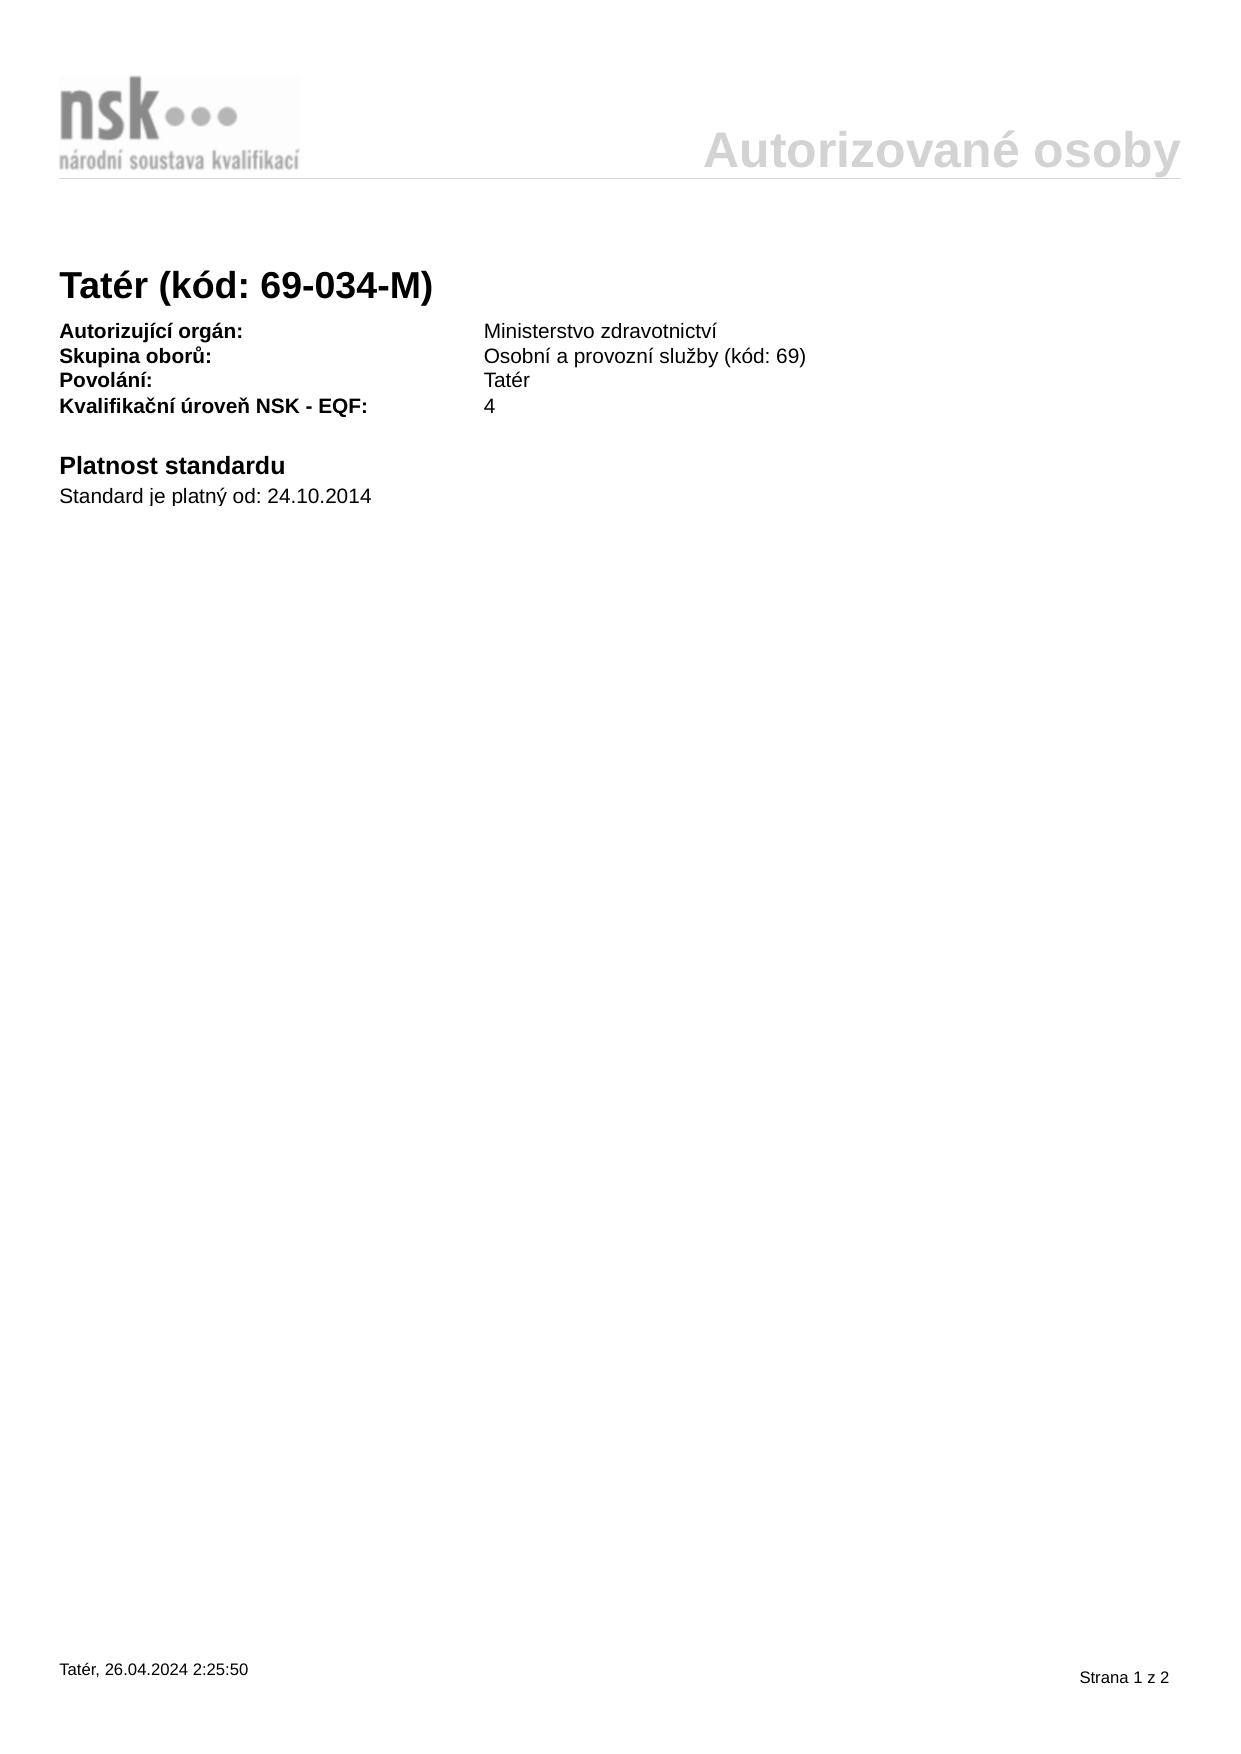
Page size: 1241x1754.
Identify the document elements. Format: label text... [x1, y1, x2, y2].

table_cell [1169, 506, 1181, 806]
table_cell [59, 418, 483, 447]
table_cell [620, 196, 626, 224]
table_cell Strana 1 z 2 [862, 1660, 1169, 1696]
table_cell [1169, 1660, 1181, 1696]
table_cell [484, 172, 620, 178]
table_cell [862, 506, 1169, 806]
table_cell [626, 1106, 862, 1383]
table_cell [620, 1384, 626, 1659]
table_cell [620, 506, 626, 806]
table_cell [862, 307, 1169, 319]
table_cell [626, 506, 862, 806]
table_cell [59, 307, 483, 319]
table_cell [1169, 806, 1181, 1106]
table_cell Platnost standardu [59, 448, 1181, 483]
table_cell [1169, 1106, 1181, 1383]
table_cell [626, 418, 862, 447]
table_cell [620, 307, 626, 319]
table_cell Autorizující orgán: [59, 319, 483, 343]
table_cell Povolání: [59, 368, 483, 392]
table_cell [59, 196, 483, 224]
table_cell [1169, 1384, 1181, 1659]
table_cell Osobní a provozní služby (kód: 69) [484, 344, 1181, 368]
table_cell [626, 196, 862, 224]
table_cell [862, 1106, 1169, 1383]
table_header [621, 59, 626, 172]
table_cell Tatér [484, 368, 1181, 393]
table_cell Skupina oborů: [59, 344, 483, 368]
table_cell Standard je platný od: 24.10.2014 [59, 484, 1181, 506]
table_header Autorizované osoby [626, 59, 1181, 178]
table_cell [862, 196, 1169, 224]
table_cell [59, 1106, 483, 1383]
table_cell [484, 1384, 620, 1659]
table_cell Kvalifikační úroveň NSK - EQF: [59, 394, 483, 417]
table_cell 4 [484, 394, 1181, 417]
table_cell [620, 1106, 626, 1383]
table_cell [1169, 418, 1181, 447]
table_cell [484, 806, 620, 1106]
table_cell [1169, 307, 1181, 319]
table_cell [59, 806, 483, 1106]
table_cell [59, 172, 483, 178]
table_cell [1169, 196, 1181, 224]
table_cell Ministerstvo zdravotnictví [484, 319, 1181, 344]
table_cell [484, 196, 620, 224]
table_cell [484, 506, 620, 806]
picture [58, 59, 621, 172]
table_cell [620, 418, 626, 447]
table_cell [484, 1106, 620, 1383]
table_cell [59, 1384, 483, 1659]
table_cell [626, 806, 862, 1106]
table_cell [862, 1384, 1169, 1659]
table_cell [862, 418, 1169, 447]
table_cell Tatér, 26.04.2024 2:25:50 [59, 1660, 862, 1696]
table_cell [620, 806, 626, 1106]
table_cell [484, 418, 620, 447]
table_cell [59, 506, 483, 806]
table_cell [626, 307, 862, 319]
table_cell [59, 179, 1181, 196]
table_cell [626, 1384, 862, 1659]
table_cell Tatér (kód: 69-034-M) [59, 224, 1181, 307]
table_cell [484, 307, 620, 319]
table_cell [862, 806, 1169, 1106]
